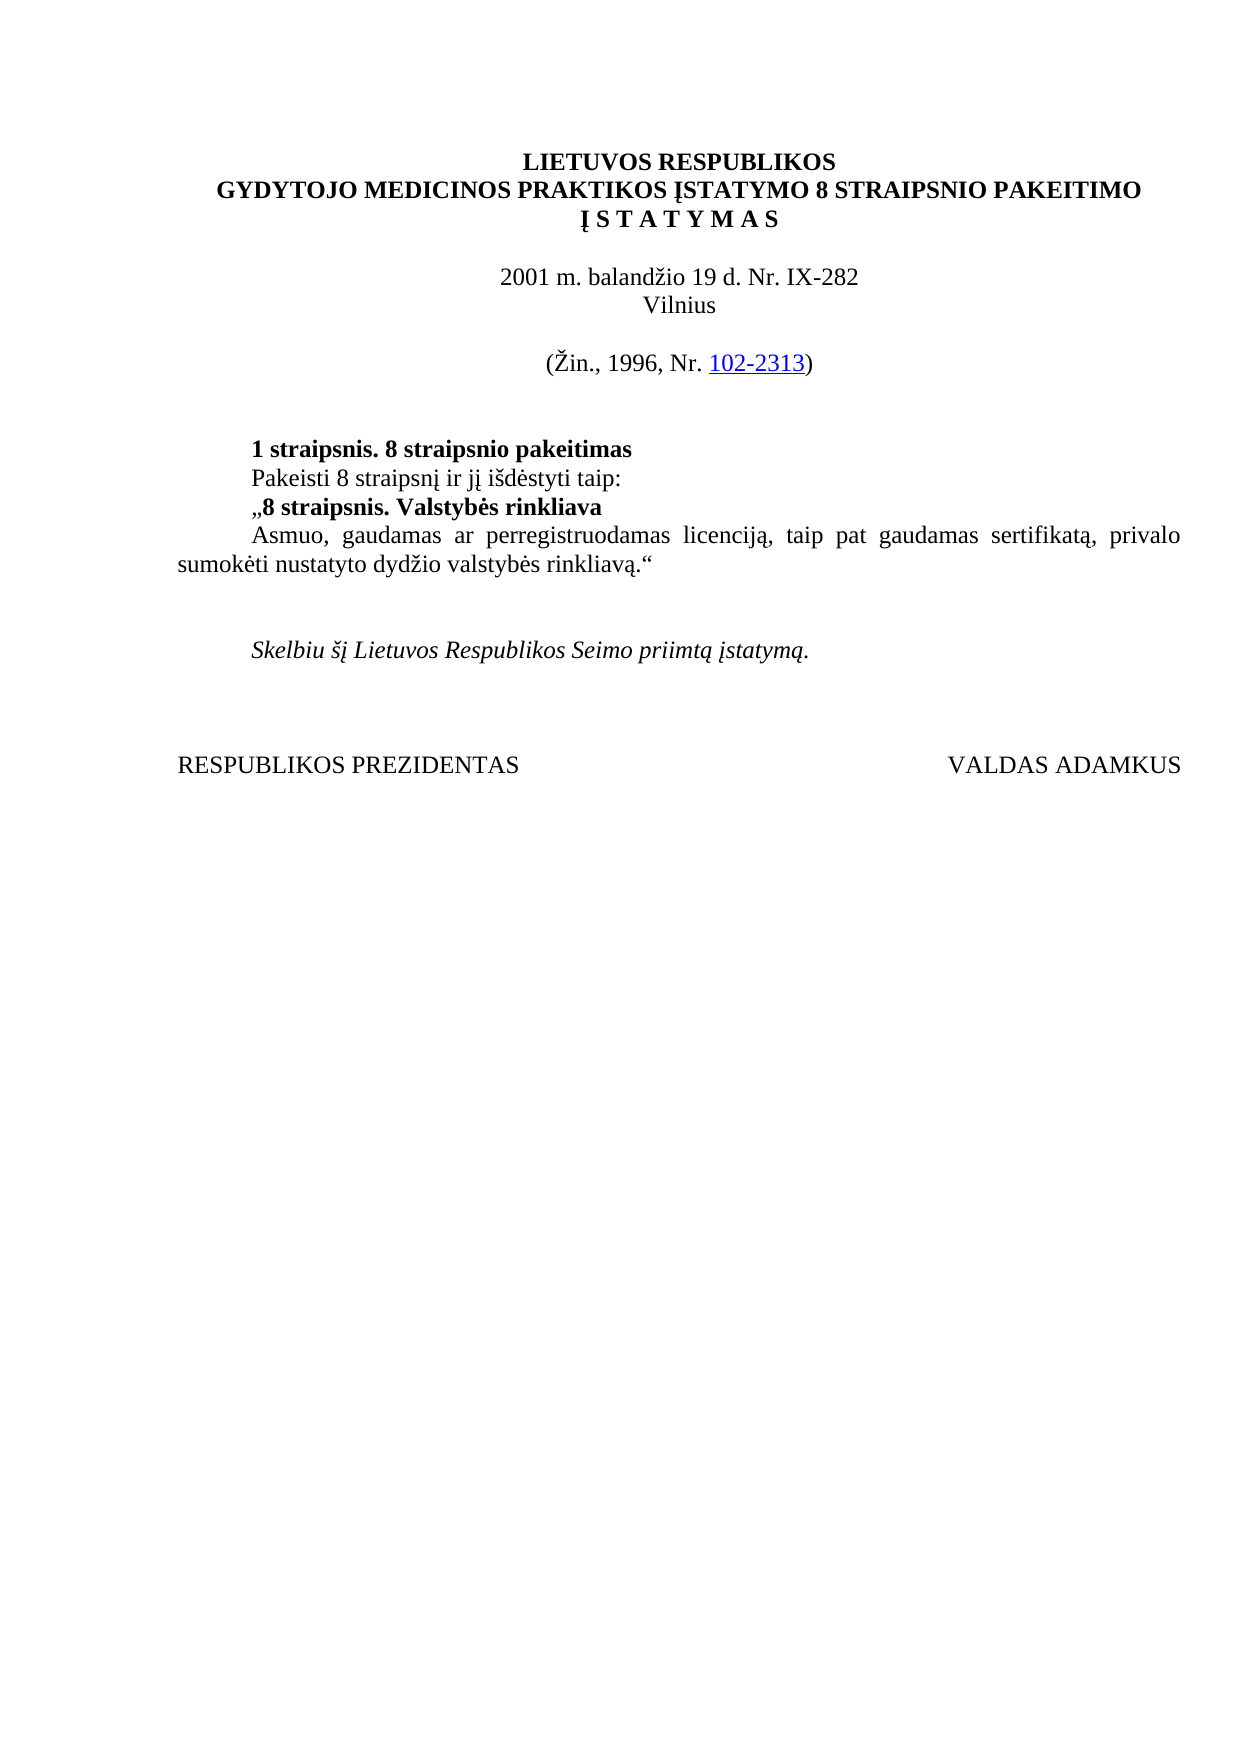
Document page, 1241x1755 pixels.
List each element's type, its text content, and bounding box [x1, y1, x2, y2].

text Asmuo, gaudamas ar perregistruodamas licenciją, taip pat gaudamas sertifikatą, privalo sumokėti nustatyto dydžio valstybės rinkliavą.“ [177, 521, 1181, 578]
text Į S T A T Y M A S [177, 204, 1181, 233]
text Vilnius [177, 291, 1181, 319]
text „8 straipsnis. Valstybės rinkliava [177, 492, 1181, 521]
text (Žin., 1996, Nr. 102-2313) [177, 348, 1181, 377]
text GYDYTOJO MEDICINOS PRAKTIKOS ĮSTATYMO 8 STRAIPSNIO PAKEITIMO [177, 176, 1181, 204]
text 2001 m. balandžio 19 d. Nr. IX-282 [177, 262, 1181, 291]
text 1 straipsnis. 8 straipsnio pakeitimas [177, 434, 1181, 463]
text Skelbiu šį Lietuvos Respublikos Seimo priimtą įstatymą. [177, 636, 1181, 664]
text RESPUBLIKOS PREZIDENTAS VALDAS ADAMKUS [177, 751, 1181, 779]
text LIETUVOS RESPUBLIKOS [177, 147, 1181, 176]
text Pakeisti 8 straipsnį ir jį išdėstyti taip: [177, 463, 1181, 492]
